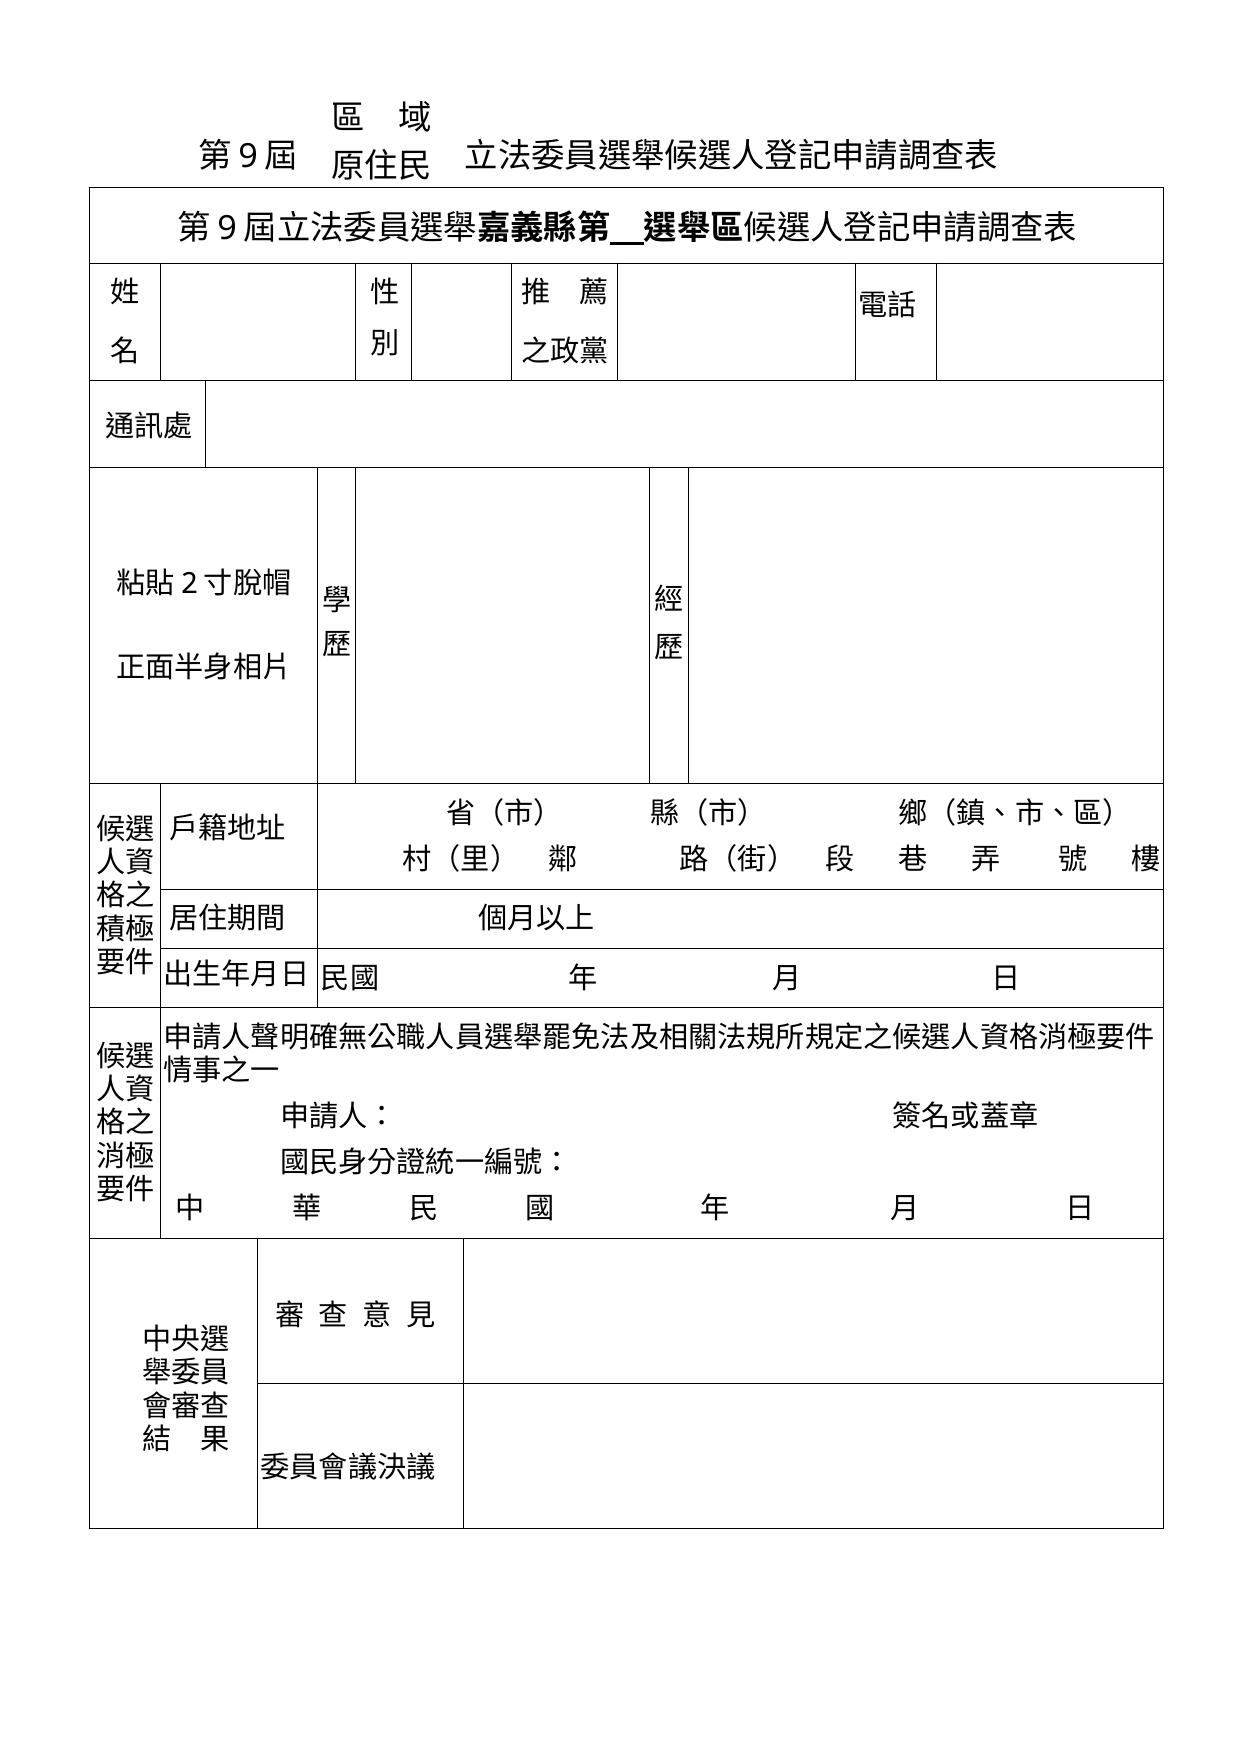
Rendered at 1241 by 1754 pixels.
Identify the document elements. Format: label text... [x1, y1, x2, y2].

table_cell 粘貼2寸脫帽 正面半身相片 [90, 468, 317, 783]
table_cell 戶籍地址 [161, 784, 317, 888]
table_cell 電話 [856, 264, 936, 380]
table_cell 推 薦 之政黨 [512, 264, 617, 380]
table_cell 個月以上 [318, 890, 1163, 948]
table_cell 委員會議決議 [258, 1384, 463, 1528]
table_cell 中央選舉委員會審查 結 果 [90, 1239, 257, 1528]
table_cell 性 別 [356, 264, 411, 380]
table_cell [356, 468, 649, 783]
table_cell 姓 名 [90, 264, 160, 380]
table_cell 審 查 意 見 [258, 1239, 463, 1383]
table_cell 民國 年 月 日 [318, 949, 1163, 1007]
table_cell 學歷 [318, 468, 355, 783]
table_cell [618, 264, 855, 380]
table_header 第9屆立法委員選舉嘉義縣第 選舉區候選人登記申請調查表 [90, 188, 1163, 262]
table_cell [937, 264, 1163, 380]
table_cell [412, 264, 511, 380]
table_cell 出生年月日 [161, 949, 317, 1007]
table_cell [464, 1384, 1163, 1528]
text 第9屆 區 域原住民 立法委員選舉候選人登記申請調查表 [90, 91, 1106, 187]
table_cell [464, 1239, 1163, 1383]
table_cell 候選 人資 格之 積極 要件 [90, 784, 160, 1007]
table_cell [206, 381, 1163, 467]
table_cell [689, 468, 1163, 783]
table_cell 經歷 [650, 468, 688, 783]
table_cell 居住期間 [161, 890, 317, 948]
table_cell 通訊處 [90, 381, 205, 467]
table_cell [161, 264, 355, 380]
table_cell 省（市） 縣（市） 鄉（鎮、市、區） 村（里） 鄰 路（街） 段 巷 弄 號 樓 [318, 784, 1163, 888]
table_cell 候選 人資 格之 消極 要件 [90, 1008, 160, 1237]
table_cell 申請人聲明確無公職人員選舉罷免法及相關法規所規定之候選人資格消極要件情事之一 申請人： 簽名或蓋章 國民身分證統一編號： 中 華 民 國 年 月 日 [161, 1008, 1163, 1237]
